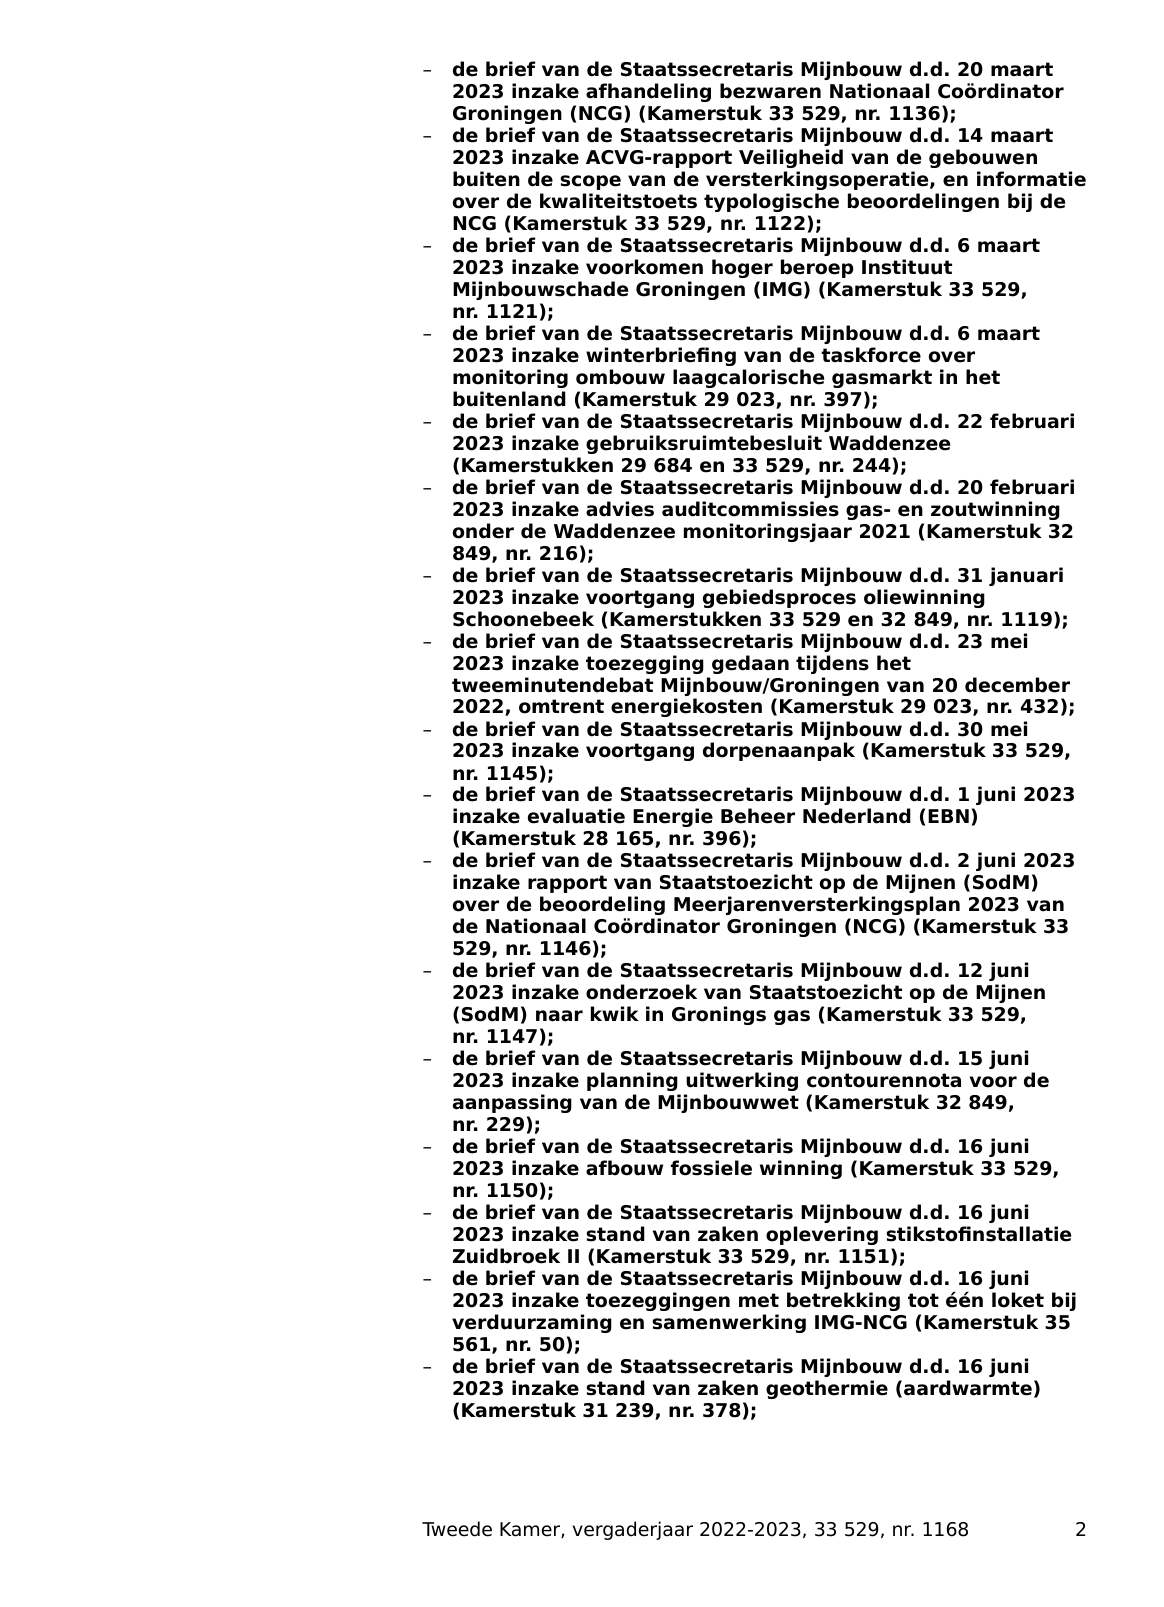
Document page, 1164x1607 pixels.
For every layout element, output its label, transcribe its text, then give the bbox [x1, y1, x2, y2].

text – de brief van de Staatssecretaris Mijnbouw d.d. 23 mei 2023 inzake toezegging gedaan tijdens het tweeminutendebat Mijnbouw/Groningen van 20 december 2022, omtrent energiekosten (Kamerstuk 29 023, nr. 432); [422, 631, 1087, 718]
text – de brief van de Staatssecretaris Mijnbouw d.d. 15 juni 2023 inzake planning uitwerking contourennota voor de aanpassing van de Mijnbouwwet (Kamerstuk 32 849, nr. 229); [422, 1048, 1087, 1136]
text – de brief van de Staatssecretaris Mijnbouw d.d. 30 mei 2023 inzake voortgang dorpenaanpak (Kamerstuk 33 529, nr. 1145); [422, 718, 1087, 784]
text – de brief van de Staatssecretaris Mijnbouw d.d. 22 februari 2023 inzake gebruiksruimtebesluit Waddenzee (Kamerstukken 29 684 en 33 529, nr. 244); [422, 411, 1087, 477]
text – de brief van de Staatssecretaris Mijnbouw d.d. 12 juni 2023 inzake onderzoek van Staatstoezicht op de Mijnen (SodM) naar kwik in Gronings gas (Kamerstuk 33 529, nr. 1147); [422, 960, 1087, 1048]
text – de brief van de Staatssecretaris Mijnbouw d.d. 6 maart 2023 inzake winterbriefing van de taskforce over monitoring ombouw laagcalorische gasmarkt in het buitenland (Kamerstuk 29 023, nr. 397); [422, 323, 1087, 411]
text – de brief van de Staatssecretaris Mijnbouw d.d. 6 maart 2023 inzake voorkomen hoger beroep Instituut Mijnbouwschade Groningen (IMG) (Kamerstuk 33 529, nr. 1121); [422, 235, 1087, 323]
text – de brief van de Staatssecretaris Mijnbouw d.d. 2 juni 2023 inzake rapport van Staatstoezicht op de Mijnen (SodM) over de beoordeling Meerjarenversterkingsplan 2023 van de Nationaal Coördinator Groningen (NCG) (Kamerstuk 33 529, nr. 1146); [422, 850, 1087, 960]
text – de brief van de Staatssecretaris Mijnbouw d.d. 14 maart 2023 inzake ACVG-rapport Veiligheid van de gebouwen buiten de scope van de versterkingsoperatie, en informatie over de kwaliteitstoets typologische beoordelingen bij de NCG (Kamerstuk 33 529, nr. 1122); [422, 125, 1087, 235]
text – de brief van de Staatssecretaris Mijnbouw d.d. 20 maart 2023 inzake afhandeling bezwaren Nationaal Coördinator Groningen (NCG) (Kamerstuk 33 529, nr. 1136); [422, 59, 1087, 125]
text – de brief van de Staatssecretaris Mijnbouw d.d. 16 juni 2023 inzake toezeggingen met betrekking tot één loket bij verduurzaming en samenwerking IMG-NCG (Kamerstuk 35 561, nr. 50); [422, 1268, 1087, 1356]
text – de brief van de Staatssecretaris Mijnbouw d.d. 31 januari 2023 inzake voortgang gebiedsproces oliewinning Schoonebeek (Kamerstukken 33 529 en 32 849, nr. 1119); [422, 564, 1087, 631]
text – de brief van de Staatssecretaris Mijnbouw d.d. 20 februari 2023 inzake advies auditcommissies gas- en zoutwinning onder de Waddenzee monitoringsjaar 2021 (Kamerstuk 32 849, nr. 216); [422, 477, 1087, 564]
text – de brief van de Staatssecretaris Mijnbouw d.d. 16 juni 2023 inzake stand van zaken geothermie (aardwarmte) (Kamerstuk 31 239, nr. 378); [422, 1356, 1087, 1422]
text – de brief van de Staatssecretaris Mijnbouw d.d. 1 juni 2023 inzake evaluatie Energie Beheer Nederland (EBN) (Kamerstuk 28 165, nr. 396); [422, 784, 1087, 850]
text – de brief van de Staatssecretaris Mijnbouw d.d. 16 juni 2023 inzake afbouw fossiele winning (Kamerstuk 33 529, nr. 1150); [422, 1136, 1087, 1202]
text – de brief van de Staatssecretaris Mijnbouw d.d. 16 juni 2023 inzake stand van zaken oplevering stikstofinstallatie Zuidbroek II (Kamerstuk 33 529, nr. 1151); [422, 1202, 1087, 1268]
